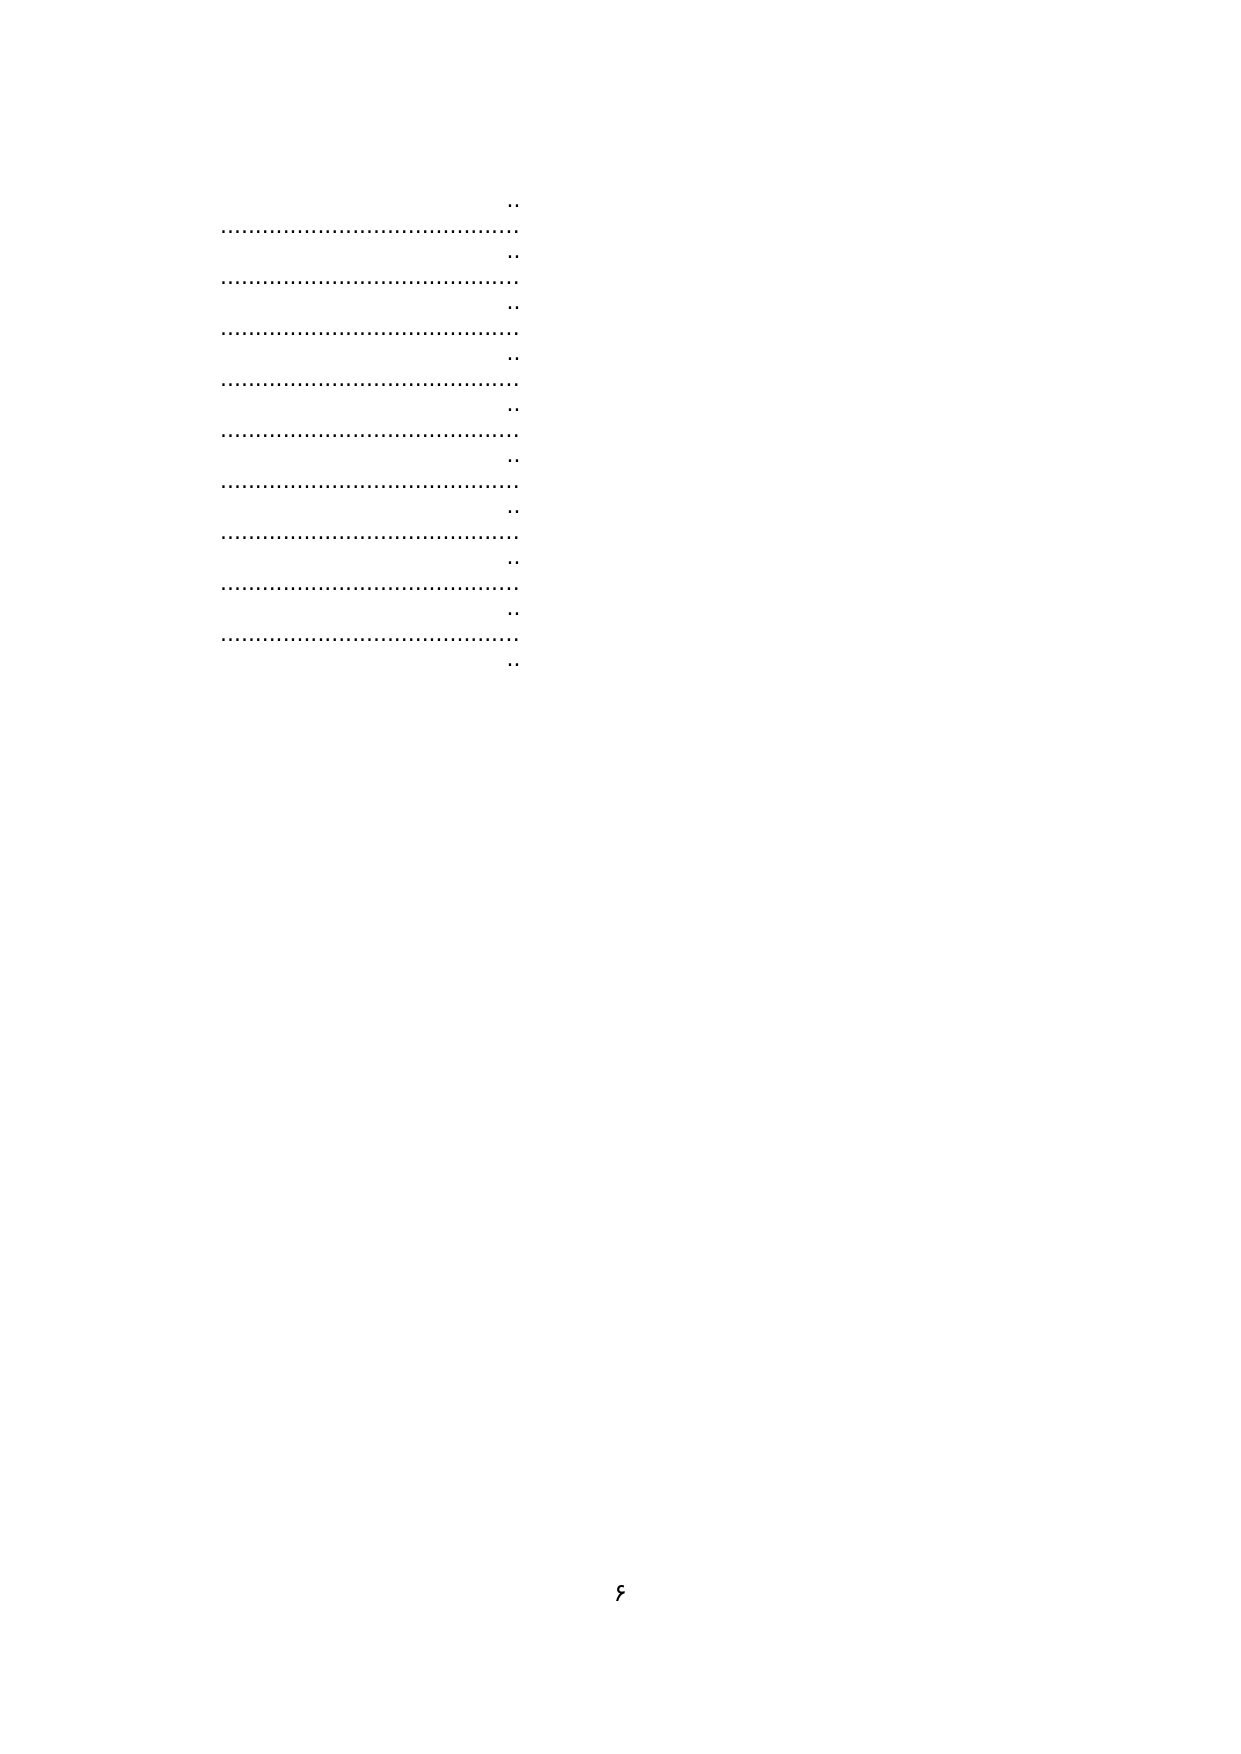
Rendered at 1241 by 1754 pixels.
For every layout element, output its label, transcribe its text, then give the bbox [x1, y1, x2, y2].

table_header ۱) مقدمه ۱-۱ معرفی ۱-۱-۱ نقاط برجسته‌ی آرچ‌لینوکس ۱-۲ گواهی ۱-۳ راه آرچ ۱-۴ درباره این راهنما ۲) آماده سازی ۲-۱ گرفتن آخرین رسانه‌ی(media) نصب ۲-۱-۱ بررسی صحت فایل دانلود شده ۲-۱-۲ نصاب CD ۲-۱-۳ دیوایس حافظه فلش یا USB stick ۲-۱-۳-۱ روش nix ۲-۱-۳-۲ روش مایکروسافت ویندوز ۲-۱-۴ نصب از طریق شبکه ۲-۱-۵ نصب بر روی ماشین مجازی ۲-۲ راه اندازی نصاب آرچ ۲-۲-۱ راه‌اندازی از طریق مدیا ۲-۲-۲ شروع به کار سیستم‌عامل ۲-۲-۳ تعویض keymap ۲-۲-۴ اسناد ۳) نصب ۳-۱ انتخاب منبع نصب ۳-۱-۱ تنظیم شبکه ۳-۱-۱-۱ تنظیم ADSL bridging در محیط زنده (اختیاری) ۳-۱-۱-۲ تنظیم وایرلس در محیط زنده (اختیاری) ۳-۲ تعیین ویرایشگر ۳-۳ تنظیم ساعت ۳-۳-۱ تنظیم منطقه‌ی زمانی ۳-۳-۲ تنظیم ساعت و تاریخ ۳-۳-۲-۱ تنظیم زمان (پس از نصب) ۳-۳-۲-۲ انحراف زمان ۳-۳-۲-۳ راه‌اندازی دوگانه Dual boot ۳-۳-۲-۴ UTC در ویندوز ۳-۴ آماده‌سازی هارد‌ دیسک ۳-۴-۱ گزینه‌ی ۱: آماده سازی خودکار ۳-۴-۲ پارتیشن‌بندی هارد دیسک (اطلاعات عمومی) ۳-۴-۲-۱ انواع پارتیشن‌ها ۳-۴-۲-۲ Swap partition ۳-۴-۲-۳ طرح پارتیشن‌ ۳-۴-۲-۴ هر پارتیشن چقدر بزرگ باشد؟ ۳-۴-۲-۴ بالا بردن کارایی Swap ۳-۴-۳ گزینه‌ی ۲: پارتیشن‌بندی دستی ۳-۴-۳-۱ مثال اول: نصب آرچ بر روی دیسک خام ۳-۴-۳-۲ مثال دوم: نصب آرچ در کنار درایوهای ویندوزی ۳-۴-۴ ساخت فایل‌سیستم‌ها(اطلاعات عمومی) ۳-۴-۴-۱ انواع فایل‌سیستم‌ها ۳-۴-۴-۲ یک نوشته در مورد journaling ۳-۴-۵ پیکربندی دستی فایل‌سیستم‌ها و نقاط اتصال‌ آن‌ها ۳-۵ انتخاب بسته‌ها ۳-۶ نصب بسته‌ها ۳-۷ پیکربندی سیستم ۳-۷-۱ آیا نصاب می‌تواند کمی کارها را خودکار انجام دهد ۳-۷-۲ ‎/etc/rc.conf ۳-۷-۲-۱ قسمت LOCALIZATION ۳-۷-۲-۲ قسمت سخت‌افزار HARDWARE ۳-۷-۲-۳ قسمت شبکه NETWORKING ۳-۷-۲-۴ قسمت DAEMONS ۳-۷-۳ ‎/etc/fstab ۳-۷-۴ ‎/etc/mkinitcpio.conf ۳-۷-۵ ‎/etc/modprobe.d/modprobe.conf ۳-۷-۶ ‎/etc/resolv.conf ۳-۷-۷ ‎/etc/hosts ۳-۷-۸ ‎/etc/locale.gen ۳-۷-۹ آیینه‌های پک‌من Pacman Mirror ۳-۷-۱۰ کلمه‌ی عبور ریشه Root password ۳-۸ نصب ره‌انداز (Bootloader) ۳-۸-۱ گراب(GRand Unified Bootloader) ۳-۸-۱-۱ پیکربندی گراب ۳-۹ راه‌اندازی مجدد Reboot ۴) پس از نصب ۴-۱ به‌روزرسانی ۴-۱-۱ پیکربندی شبکه(در صورت لزوم) ۴-۱-۱-۱ Wired LAN ۴-۱-۱-۲ Wireless LAN ۴-۱-۱-۳ Proxy Server ۴-۱-۱-۴ Analog Modem, ISDN, and DSL (PPPoE)‎ ۴-۱-۲ به‌روزرسانی، سینک و ارتقاء سیستم توسط پک‌من ۴-۱-۲-۱ ‎/etc/pacman.conf ۴-۱-۲-۲ مخازن بسته‌ها ۴-۱-۲-۳ مخزن کاربران آرچ AUR ۴-۱-۳ ‎/etc/pacman.d/mirrorlist ۴-۱-۴ امتیازدهی به آیینه‌ها ۴-۱-۳-۱ Mirrorcheck برای داشتن بسته‌های به‌روز ۴-۱-۵ با پک‌من بیشتر آشنا شوید ۴-۱-۶ به‌روز کردن سیستم ۴-۱-۶-۱ نادیده‌گرفتن بسته‌ها ۴-۱-۶-۲ مدل انتشار غلطان آرچ ۴-۲ اضافه‌ کردن کاربر ۴-۲-۱ حذف حساب کاربری ۵) اضافات ۵-۱ نصب Yaourt ۵-۲ ساخت لینک به DVD و CDROM ۵-۳ Sudo ۵-۴ صدا ۵-۴-۱ ALSA ۵-۴-۱-۱ باز کردن کانال‌ها ۵-۴-۲ OSS ۵-۵ رابط گرافیکی کاربر ۵-۵-۱ نصب X ۵-۵-۲ نصب راه‌انداز ویدیویی ۵-۵-۲-۱ کارت‌های گرافیکی انویدیا ۵-۵-۲-۲ کارت‌های گرافیکی ATI ۵-۵-۳ نصب راه‌انداز‌های ورودی ۵-۵-۴ پیکربندی X (اختیاری) ۵-۵-۴-۱ صفحه‌کلید Non-US ۵-۵-۵ امتحان X ۵-۵-۵-۱ Message bus ۵-۵-۵-۲ Start X ۵-۵-۵-۳ در باب خطاها ۵-۵-۵-۴ احتیاج به کمک دارید؟ ۵-۵-۶ نصب فونت ۵-۵-۷ انتخاب و نصب یک رابط گرافیکی ۵-۵-۷-۱ نصب و راه‌اندازی KDE ۵-۵-۷-۲ نصب و راه‌اندازی Gnome ۵-۵-۷-۳ نصب و راه‌اندازی LXDE ۵-۵-۷-۴ نصب و راه‌اندازی Xfce ۵-۵-۷-۵ نصب و راه‌اندازی OpenBox ۵-۵-۷-۶ نصب و راه‌اندازی WMFS ۵-۶ دانگرید برنامه (اسکریپت دانگرید) ۵-۷ معرفی تعدادی برنامه‌ی کاربردی و محبوب پیوست ۱ chroot [526, 181, 1093, 678]
table_header .. ….......................................... ….......................................... ….......................................... ….......................................... ….......................................... ….......................................... ….......................................... ….......................................... ….......................................... [211, 181, 526, 678]
table_header [147, 181, 211, 678]
